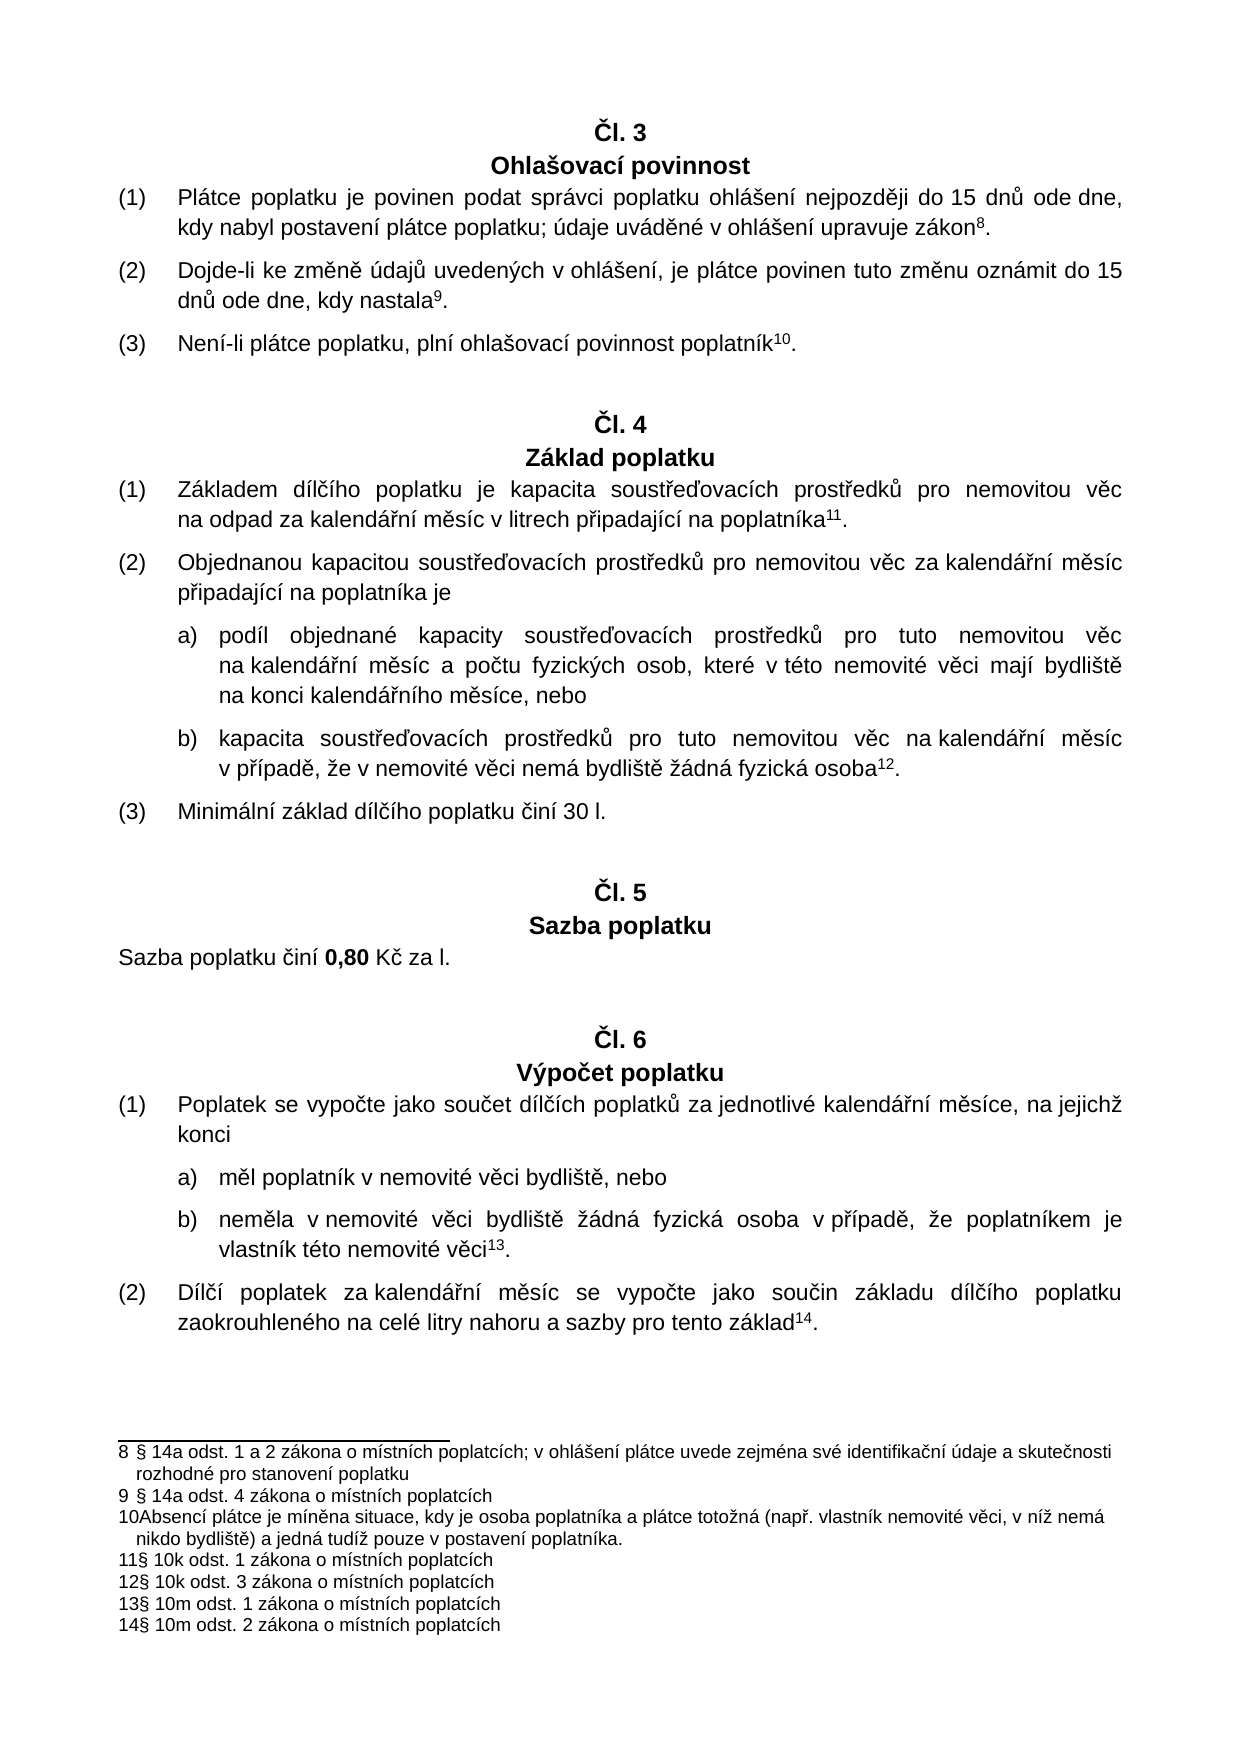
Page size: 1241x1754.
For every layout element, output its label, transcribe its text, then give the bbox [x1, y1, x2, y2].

subtitle Čl. 3 Ohlašovací povinnost [118, 118, 1122, 180]
list Poplatek se vypočte jako součet dílčích poplatků za jednotlivé kalendářní měsíce, na jejichž konci [118, 1091, 1122, 1147]
list § 10m odst. 1 zákona o místních poplatcích [118, 1592, 1122, 1614]
list § 14a odst. 4 zákona o místních poplatcích [118, 1484, 1122, 1506]
list neměla v nemovité věci bydliště žádná fyzická osoba v případě, že poplatníkem je vlastník této nemovité věci. [177, 1206, 1122, 1263]
list § 10m odst. 2 zákona o místních poplatcích [118, 1614, 1122, 1635]
list § 14a odst. 1 a 2 zákona o místních poplatcích; v ohlášení plátce uvede zejména své identifikační údaje a skutečnosti rozhodné pro stanovení poplatku [118, 1441, 1122, 1484]
list Absencí plátce je míněna situace, kdy je osoba poplatníka a plátce totožná (např. vlastník nemovité věci, v níž nemá nikdo bydliště) a jedná tudíž pouze v postavení poplatníka. [118, 1506, 1122, 1549]
text Sazba poplatku činí 0,80 Kč za l. [118, 944, 1122, 971]
list podíl objednané kapacity soustřeďovacích prostředků pro tuto nemovitou věc na kalendářní měsíc a počtu fyzických osob, které v této nemovité věci mají bydliště na konci kalendářního měsíce, nebo [177, 622, 1122, 709]
subtitle Čl. 5 Sazba poplatku [118, 878, 1122, 940]
list § 10k odst. 3 zákona o místních poplatcích [118, 1571, 1122, 1592]
list Minimální základ dílčího poplatku činí 30 l. [118, 798, 1122, 824]
list Základem dílčího poplatku je kapacita soustřeďovacích prostředků pro nemovitou věc na odpad za kalendářní měsíc v litrech připadající na poplatníka. [118, 476, 1122, 533]
list Dílčí poplatek za kalendářní měsíc se vypočte jako součin základu dílčího poplatku zaokrouhleného na celé litry nahoru a sazby pro tento základ. [118, 1279, 1122, 1336]
subtitle Čl. 4 Základ poplatku [118, 410, 1122, 472]
list Není-li plátce poplatku, plní ohlašovací povinnost poplatník. [118, 330, 1122, 356]
list kapacita soustřeďovacích prostředků pro tuto nemovitou věc na kalendářní měsíc v případě, že v nemovité věci nemá bydliště žádná fyzická osoba. [177, 725, 1122, 782]
subtitle Čl. 6 Výpočet poplatku [118, 1024, 1122, 1086]
list Plátce poplatku je povinen podat správci poplatku ohlášení nejpozději do 15 dnů ode dne, kdy nabyl postavení plátce poplatku; údaje uváděné v ohlášení upravuje zákon. [118, 184, 1122, 241]
list měl poplatník v nemovité věci bydliště, nebo [177, 1163, 1122, 1190]
list § 10k odst. 1 zákona o místních poplatcích [118, 1549, 1122, 1571]
list Objednanou kapacitou soustřeďovacích prostředků pro nemovitou věc za kalendářní měsíc připadající na poplatníka je [118, 549, 1122, 606]
list Dojde-li ke změně údajů uvedených v ohlášení, je plátce povinen tuto změnu oznámit do 15 dnů ode dne, kdy nastala. [118, 257, 1122, 314]
